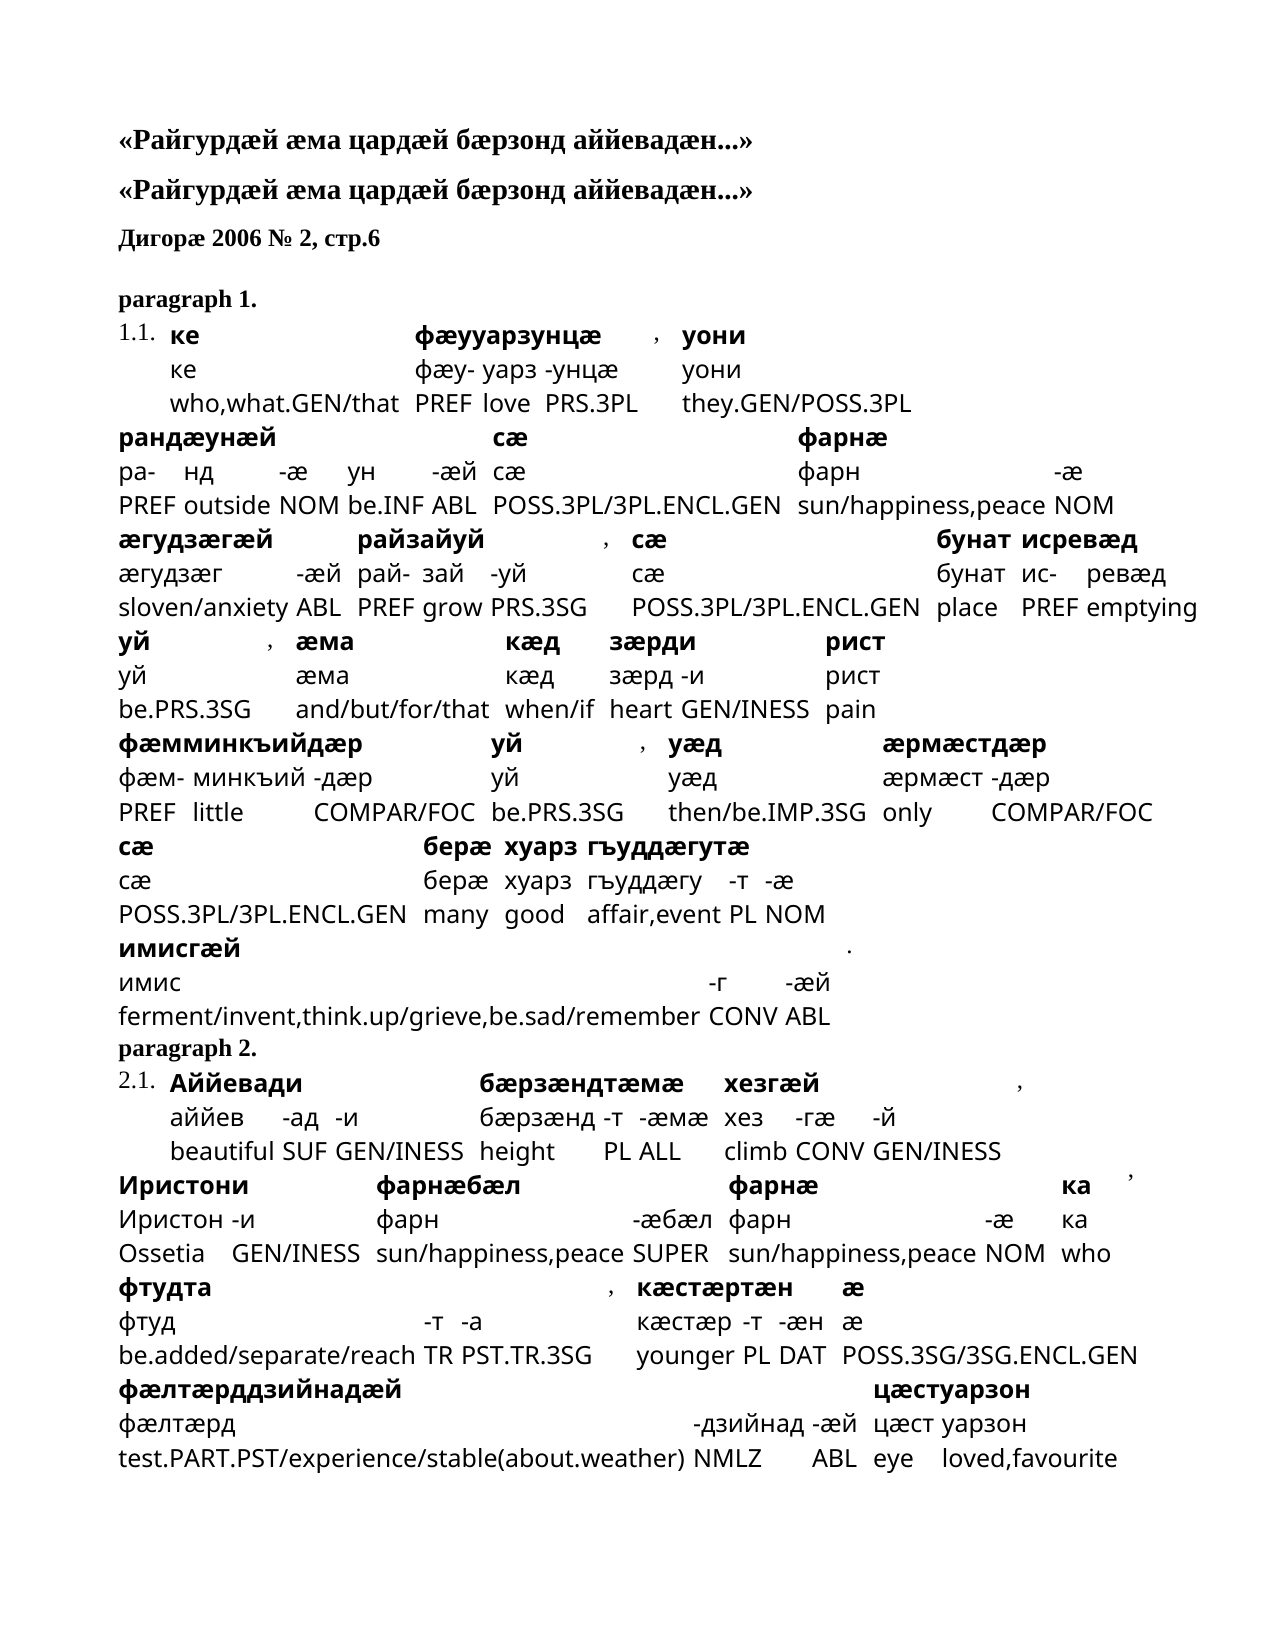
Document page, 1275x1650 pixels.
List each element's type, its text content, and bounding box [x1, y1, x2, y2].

text сæ [118, 862, 408, 896]
text хуарз [504, 862, 572, 896]
text 1.1. [118, 317, 162, 346]
text ка [1061, 1168, 1119, 1202]
text гъуддæгутæ [587, 828, 833, 862]
text test.PART.PST/experience/stable(about.weather) [118, 1440, 685, 1474]
text æ [842, 1304, 1139, 1338]
text POSS.3PL/3PL.ENCL.GEN [118, 896, 408, 930]
text then/be.IMP.3SG [668, 794, 867, 828]
text , [603, 522, 624, 550]
text фарнæбæл [376, 1168, 721, 1202]
text , [267, 624, 288, 653]
text рист [825, 624, 888, 658]
text аййев [169, 1099, 274, 1134]
text be.PRS.3SG [491, 794, 624, 828]
text little [192, 794, 306, 828]
text нд [183, 453, 271, 488]
text зæрди [609, 624, 817, 658]
text кæд [505, 624, 602, 658]
text sun/happiness,peace [728, 1236, 977, 1270]
text уарз [482, 351, 537, 385]
text eye [873, 1440, 934, 1474]
text DAT [778, 1338, 827, 1372]
text уони [682, 351, 912, 385]
text -уй [490, 556, 588, 590]
text PREF [1021, 590, 1078, 624]
text they.GEN/POSS.3PL [682, 385, 912, 419]
text берæ [423, 862, 489, 896]
text -т [729, 862, 757, 896]
text берæ [423, 828, 497, 862]
text хезгæй [724, 1066, 1009, 1099]
text younger [636, 1338, 735, 1372]
text -дæр [991, 760, 1153, 794]
text уй [118, 658, 252, 692]
text ALL [639, 1134, 709, 1168]
text , [639, 726, 661, 755]
text be.INF [347, 488, 424, 522]
text уарзон [942, 1406, 1118, 1440]
text сæ [631, 556, 921, 590]
text уй [118, 624, 259, 658]
text , [608, 1270, 629, 1299]
text фтуд [118, 1304, 416, 1338]
text бæрзæндтæмæ [479, 1066, 716, 1099]
text 2.1. [118, 1066, 162, 1094]
text -гæ [795, 1099, 865, 1134]
text NOM [984, 1236, 1046, 1270]
text ка [1061, 1202, 1111, 1236]
text кæстæртæн [636, 1270, 834, 1304]
text GEN/INESS [681, 692, 810, 726]
text ’ [1126, 1168, 1147, 1196]
text heart [609, 692, 673, 726]
text -æн [778, 1304, 827, 1338]
text place [936, 590, 1006, 624]
text уй [491, 726, 632, 760]
text æма [295, 624, 497, 658]
title «Райгурдæй æма цардæй бæрзонд аййевадæн...» [118, 172, 1249, 206]
text when/if [505, 692, 594, 726]
text NOM [764, 896, 826, 930]
text -æй [432, 453, 477, 488]
text PREF [414, 385, 475, 419]
text рист [825, 658, 880, 692]
text уй [491, 760, 624, 794]
text рандæунæй [118, 419, 485, 453]
text ABL [432, 488, 477, 522]
text райзайуй [357, 522, 595, 556]
text Иристон [118, 1202, 224, 1236]
text -дзийнад [693, 1406, 804, 1440]
text бунат [936, 556, 1006, 590]
text affair,event [587, 896, 721, 930]
text only [882, 794, 983, 828]
text -т [603, 1099, 631, 1134]
text NOM [1053, 488, 1115, 522]
text -а [461, 1304, 593, 1338]
text сæ [631, 522, 928, 556]
text loved,favourite [942, 1440, 1118, 1474]
text SUF [282, 1134, 327, 1168]
text уæд [668, 726, 874, 760]
text сæ [492, 453, 782, 488]
text сæ [492, 419, 790, 453]
text paragraph 2. [118, 1033, 1249, 1061]
text and/but/for/that [295, 692, 490, 726]
text сæ [118, 828, 415, 862]
text TR [424, 1338, 453, 1372]
text ис- [1021, 556, 1078, 590]
text зай [422, 556, 483, 590]
text paragraph 1. [118, 284, 1249, 313]
text sun/happiness,peace [797, 488, 1046, 522]
text sloven/anxiety [118, 590, 288, 624]
text grow [422, 590, 483, 624]
text -æ [764, 862, 826, 896]
text фæлтæрддзийнадæй [118, 1372, 865, 1406]
text ра- [118, 453, 176, 488]
text -т [742, 1304, 771, 1338]
text уæд [668, 760, 867, 794]
text æрмæстдæр [882, 726, 1161, 760]
text цæстуарзон [873, 1372, 1126, 1406]
text , [1017, 1066, 1038, 1094]
text CONV [795, 1134, 865, 1168]
text be.added/separate/reach [118, 1338, 416, 1372]
text цæст [873, 1406, 934, 1440]
text -т [424, 1304, 453, 1338]
text æгудзæгæй [118, 522, 349, 556]
text имис [118, 964, 701, 998]
text -унцæ [544, 351, 638, 385]
text -дæр [313, 760, 476, 794]
text бæрзæнд [479, 1099, 596, 1134]
text GEN/INESS [231, 1236, 361, 1270]
text кæд [505, 658, 594, 692]
text минкъий [192, 760, 306, 794]
text ferment/invent,think.up/grieve,be.sad/remember [118, 998, 701, 1033]
text -æй [785, 964, 831, 998]
text ABL [785, 998, 831, 1033]
text climb [724, 1134, 788, 1168]
text -æ [984, 1202, 1046, 1236]
text ABL [812, 1440, 858, 1474]
text COMPAR/FOC [991, 794, 1153, 828]
text ABL [296, 590, 342, 624]
text PL [729, 896, 757, 930]
text фарн [797, 453, 1046, 488]
text , [653, 317, 674, 346]
text Аййевади [169, 1066, 472, 1099]
text PRS.3SG [490, 590, 588, 624]
text уони [682, 317, 919, 351]
text гъуддæгу [587, 862, 721, 896]
text -æ [278, 453, 340, 488]
text -æбæл [632, 1202, 713, 1236]
title «Райгурдæй æма цардæй бæрзонд аййевадæн...» [118, 122, 1249, 156]
text COMPAR/FOC [313, 794, 476, 828]
text PL [742, 1338, 771, 1372]
text CONV [708, 998, 778, 1033]
text SUPER [632, 1236, 713, 1270]
text -й [872, 1099, 1002, 1134]
text pain [825, 692, 880, 726]
text many [423, 896, 489, 930]
text -г [708, 964, 778, 998]
text sun/happiness,peace [376, 1236, 625, 1270]
text фæууарзунцæ [414, 317, 646, 351]
text -и [231, 1202, 361, 1236]
text бунат [936, 522, 1013, 556]
text æрмæст [882, 760, 983, 794]
text фæмминкъийдæр [118, 726, 483, 760]
text -æй [296, 556, 342, 590]
text Ossetia [118, 1236, 224, 1270]
text фарн [376, 1202, 625, 1236]
text -æ [1053, 453, 1115, 488]
text кæстæр [636, 1304, 735, 1338]
text фæу- [414, 351, 475, 385]
text ревæд [1086, 556, 1198, 590]
text имисгæй [118, 930, 839, 964]
text . [846, 930, 867, 959]
text good [504, 896, 572, 930]
text PRS.3PL [544, 385, 638, 419]
text beautiful [169, 1134, 274, 1168]
text NMLZ [693, 1440, 804, 1474]
text be.PRS.3SG [118, 692, 252, 726]
text фарнæ [797, 419, 1122, 453]
text исревæд [1021, 522, 1206, 556]
text æ [842, 1270, 1146, 1304]
text фæм- [118, 760, 185, 794]
text Дигорæ 2006 № 2, стр.6 [118, 223, 1249, 251]
text æгудзæг [118, 556, 288, 590]
text -æмæ [639, 1099, 709, 1134]
text PST.TR.3SG [461, 1338, 593, 1372]
text POSS.3PL/3PL.ENCL.GEN [492, 488, 782, 522]
text GEN/INESS [335, 1134, 464, 1168]
text POSS.3SG/3SG.ENCL.GEN [842, 1338, 1139, 1372]
text рай- [357, 556, 414, 590]
text PREF [357, 590, 414, 624]
text height [479, 1134, 596, 1168]
text Иристони [118, 1168, 368, 1202]
text -æй [812, 1406, 858, 1440]
text фарн [728, 1202, 977, 1236]
text хуарз [504, 828, 579, 862]
text фарнæ [728, 1168, 1053, 1202]
text -и [681, 658, 810, 692]
text æма [295, 658, 490, 692]
text -и [335, 1099, 464, 1134]
text love [482, 385, 537, 419]
text фтудта [118, 1270, 600, 1304]
text фæлтæрд [118, 1406, 685, 1440]
text outside [183, 488, 271, 522]
text PREF [118, 794, 185, 828]
text зæрд [609, 658, 673, 692]
text POSS.3PL/3PL.ENCL.GEN [631, 590, 921, 624]
text ке [169, 317, 407, 351]
text who,what.GEN/that [169, 385, 399, 419]
text хез [724, 1099, 788, 1134]
text who [1061, 1236, 1111, 1270]
text ун [347, 453, 424, 488]
text PL [603, 1134, 631, 1168]
text GEN/INESS [872, 1134, 1002, 1168]
text ке [169, 351, 399, 385]
text PREF [118, 488, 176, 522]
text NOM [278, 488, 340, 522]
text emptying [1086, 590, 1198, 624]
text -ад [282, 1099, 327, 1134]
